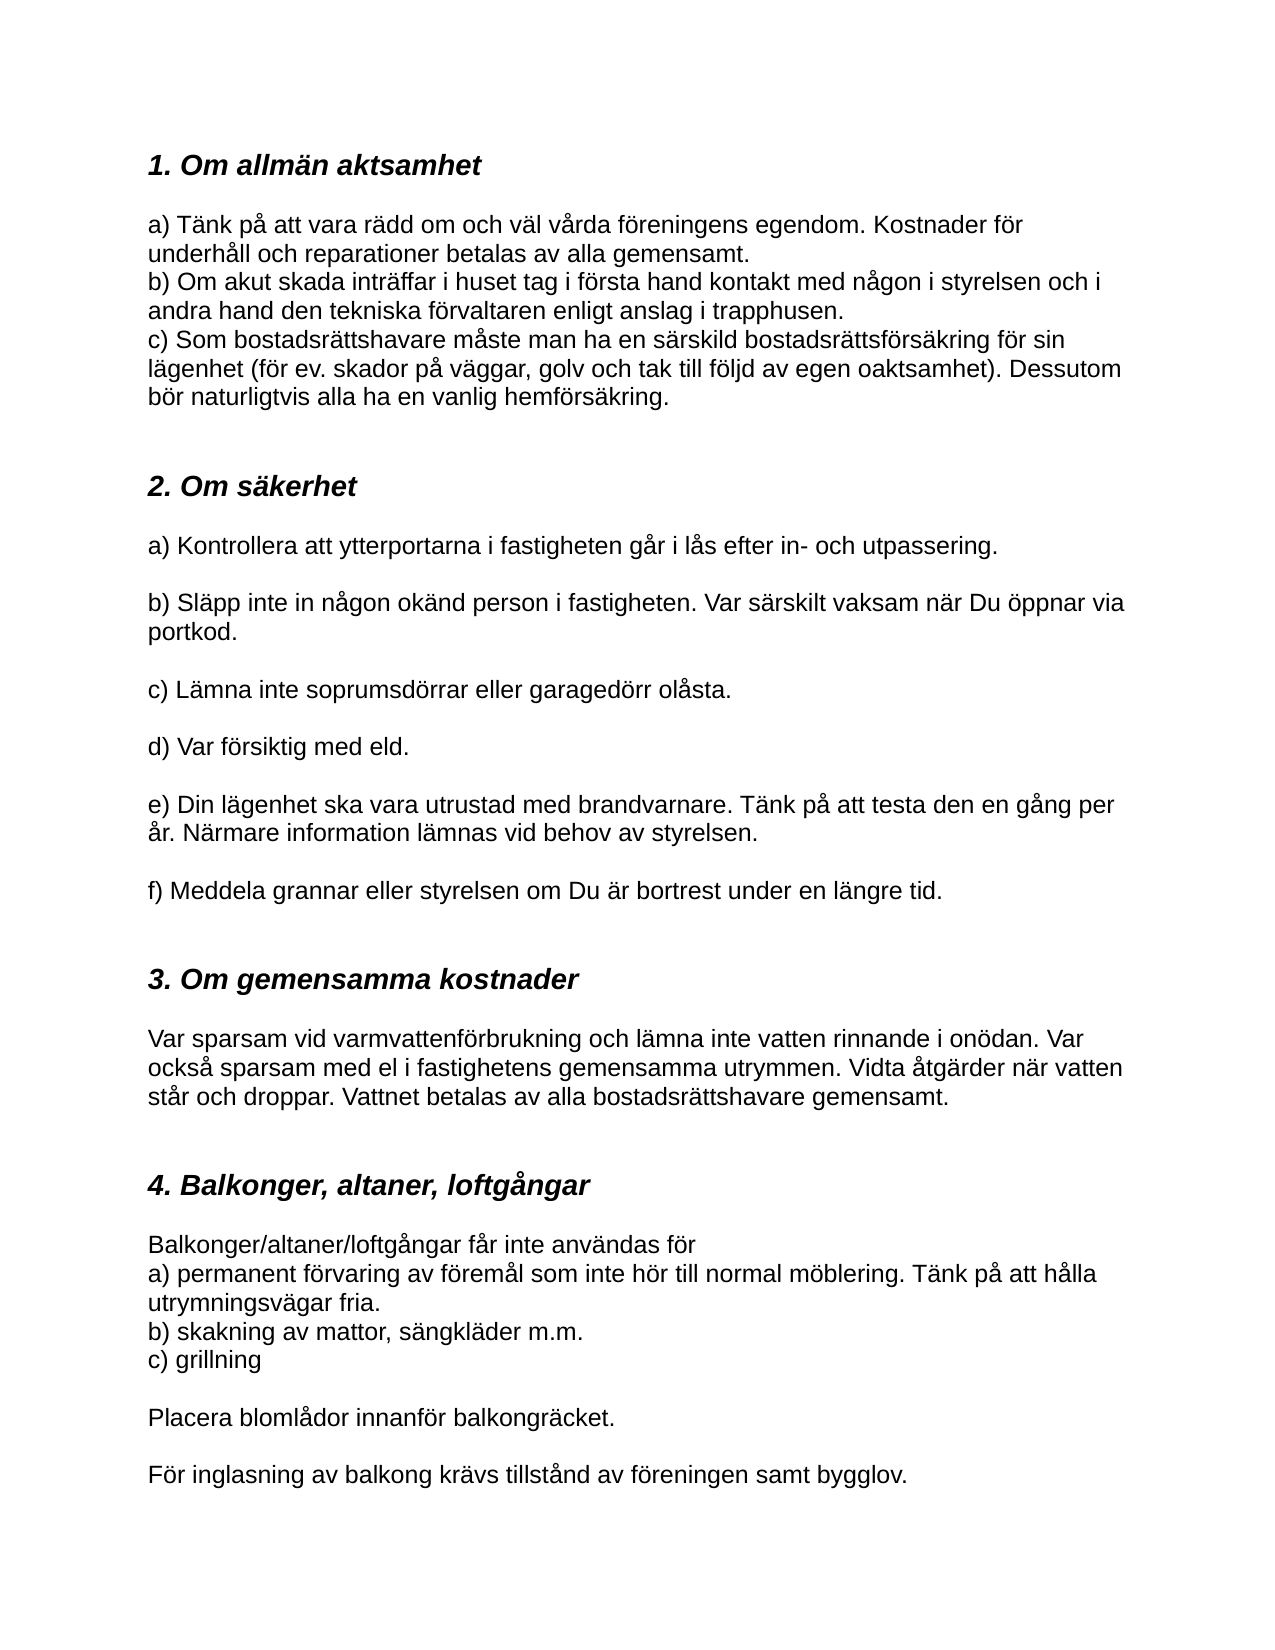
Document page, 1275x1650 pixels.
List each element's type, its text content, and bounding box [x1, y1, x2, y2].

text Balkonger/altaner/loftgångar får inte användas för [148, 1231, 1127, 1259]
text a) Kontrollera att ytterportarna i fastigheten går i lås efter in- och utpassering. [148, 531, 1127, 560]
text c) grillning [148, 1346, 1127, 1374]
text e) Din lägenhet ska vara utrustad med brandvarnare. Tänk på att testa den en gång per år. Närmare information lämnas vid behov av styrelsen. [148, 790, 1127, 847]
text b) Om akut skada inträffar i huset tag i första hand kontakt med någon i styrelsen och i andra hand den tekniska förvaltaren enligt anslag i trapphusen. [148, 267, 1127, 325]
text 1. Om allmän aktsamhet [148, 148, 1127, 181]
text c) Som bostadsrättshavare måste man ha en särskild bostadsrättsförsäkring för sin lägenhet (för ev. skador på väggar, golv och tak till följd av egen oaktsamhet). Dessutom bör naturligtvis alla ha en vanlig hemförsäkring. [148, 325, 1127, 411]
text För inglasning av balkong krävs tillstånd av föreningen samt bygglov. [148, 1461, 1127, 1489]
text 2. Om säkerhet [148, 469, 1127, 502]
text Var sparsam vid varmvattenförbrukning och lämna inte vatten rinnande i onödan. Var också sparsam med el i fastighetens gemensamma utrymmen. Vidta åtgärder när vatten står och droppar. Vattnet betalas av alla bostadsrättshavare gemensamt. [148, 1024, 1127, 1111]
text d) Var försiktig med eld. [148, 732, 1127, 761]
text f) Meddela grannar eller styrelsen om Du är bortrest under en längre tid. [148, 876, 1127, 905]
text a) permanent förvaring av föremål som inte hör till normal möblering. Tänk på att hålla utrymningsvägar fria. [148, 1259, 1127, 1317]
text 4. Balkonger, altaner, loftgångar [148, 1168, 1127, 1202]
text c) Lämna inte soprumsdörrar eller garagedörr olåsta. [148, 675, 1127, 703]
text Placera blomlådor innanför balkongräcket. [148, 1403, 1127, 1432]
text b) Släpp inte in någon okänd person i fastigheten. Var särskilt vaksam när Du öppnar via portkod. [148, 588, 1127, 646]
text 3. Om gemensamma kostnader [148, 962, 1127, 996]
text a) Tänk på att vara rädd om och väl vårda föreningens egendom. Kostnader för underhåll och reparationer betalas av alla gemensamt. [148, 210, 1127, 267]
text b) skakning av mattor, sängkläder m.m. [148, 1317, 1127, 1346]
